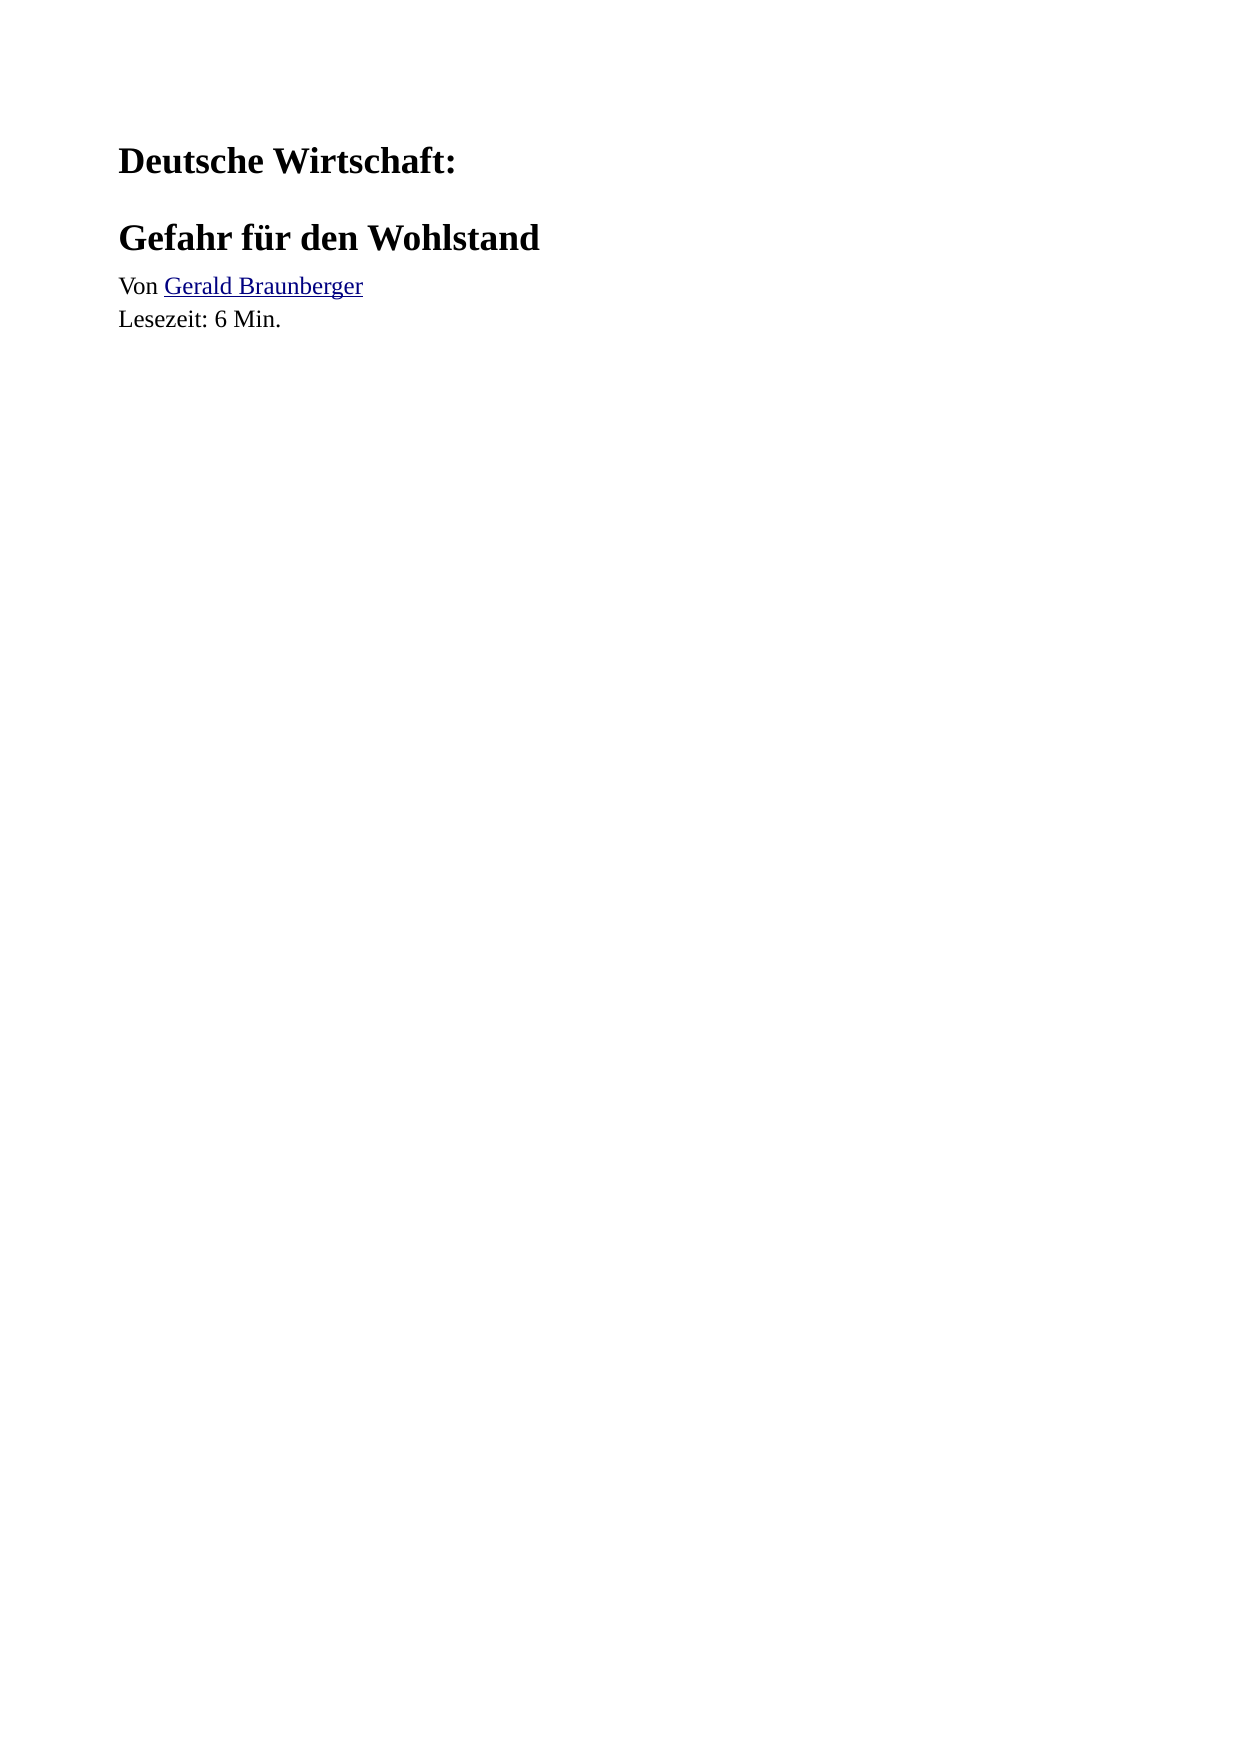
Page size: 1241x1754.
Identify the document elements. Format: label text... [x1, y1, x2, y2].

text Von Gerald Braunberger [118, 271, 1122, 300]
text Lesezeit: 6 Min. [118, 304, 1122, 333]
subtitle Gefahr für den Wohlstand [118, 215, 1122, 258]
subtitle Deutsche Wirtschaft: [118, 139, 1122, 182]
